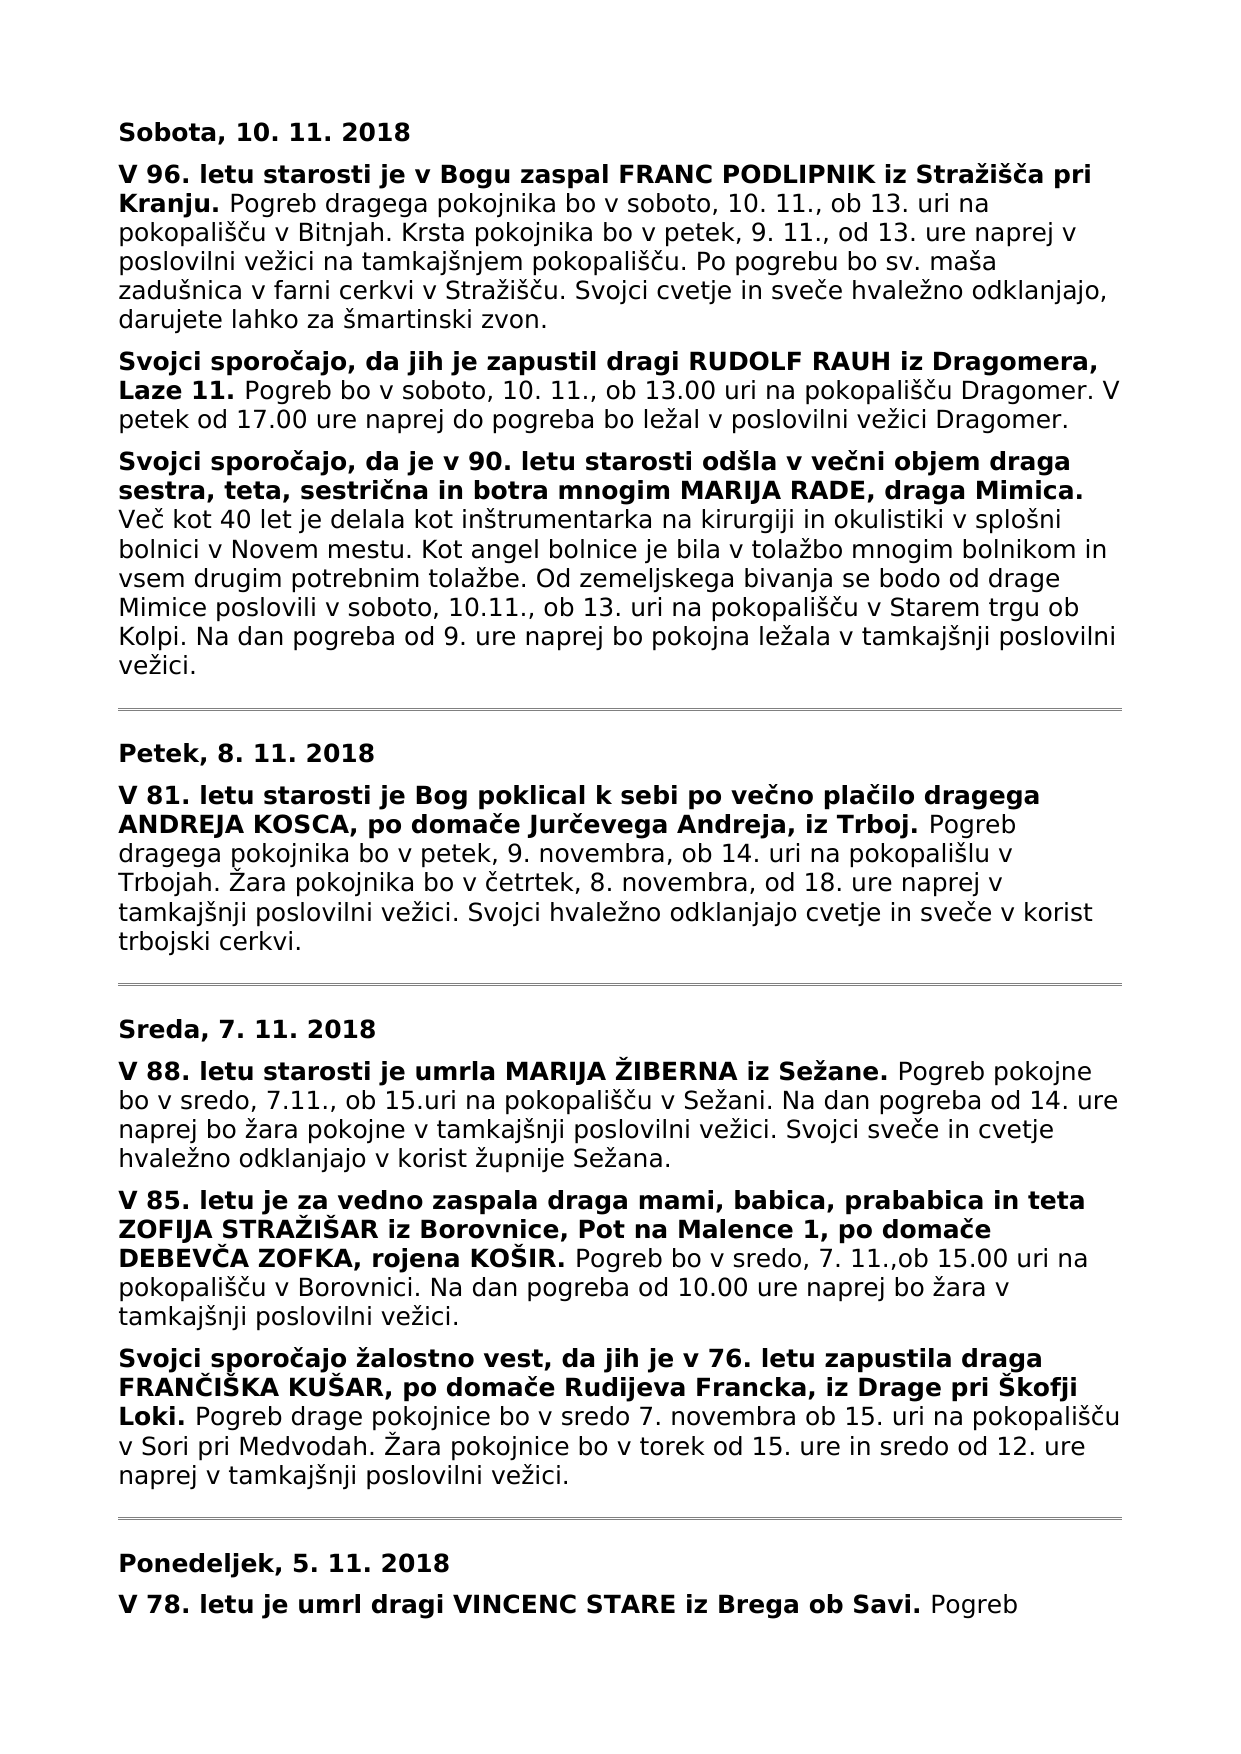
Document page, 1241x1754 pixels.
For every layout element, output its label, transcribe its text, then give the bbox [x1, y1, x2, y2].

text Petek, 8. 11. 2018 [118, 739, 1122, 769]
text V 78. letu je umrl dragi VINCENC STARE iz Brega ob Savi. Pogreb [118, 1591, 1122, 1620]
text V 88. letu starosti je umrla MARIJA ŽIBERNA iz Sežane. Pogreb pokojne bo v sredo, 7.11., ob 15.uri na pokopališču v Sežani. Na dan pogreba od 14. ure naprej bo žara pokojne v tamkajšnji poslovilni vežici. Svojci sveče in cvetje hvaležno odklanjajo v korist župnije Sežana. [118, 1057, 1122, 1173]
text Sreda, 7. 11. 2018 [118, 1015, 1122, 1044]
text Svojci sporočajo, da jih je zapustil dragi RUDOLF RAUH iz Dragomera, Laze 11. Pogreb bo v soboto, 10. 11., ob 13.00 uri na pokopališču Dragomer. V petek od 17.00 ure naprej do pogreba bo ležal v poslovilni vežici Dragomer. [118, 347, 1122, 435]
text V 85. letu je za vedno zaspala draga mami, babica, prababica in teta ZOFIJA STRAŽIŠAR iz Borovnice, Pot na Malence 1, po domače DEBEVČA ZOFKA, rojena KOŠIR. Pogreb bo v sredo, 7. 11.,ob 15.00 uri na pokopališču v Borovnici. Na dan pogreba od 10.00 ure naprej bo žara v tamkajšnji poslovilni vežici. [118, 1186, 1122, 1332]
text Svojci sporočajo, da je v 90. letu starosti odšla v večni objem draga sestra, teta, sestrična in botra mnogim MARIJA RADE, draga Mimica. Več kot 40 let je delala kot inštrumentarka na kirurgiji in okulistiki v splošni bolnici v Novem mestu. Kot angel bolnice je bila v tolažbo mnogim bolnikom in vsem drugim potrebnim tolažbe. Od zemeljskega bivanja se bodo od drage Mimice poslovili v soboto, 10.11., ob 13. uri na pokopališču v Starem trgu ob Kolpi. Na dan pogreba od 9. ure naprej bo pokojna ležala v tamkajšnji poslovilni vežici. [118, 447, 1122, 681]
text V 81. letu starosti je Bog poklical k sebi po večno plačilo dragega ANDREJA KOSCA, po domače Jurčevega Andreja, iz Trboj. Pogreb dragega pokojnika bo v petek, 9. novembra, ob 14. uri na pokopališlu v Trbojah. Žara pokojnika bo v četrtek, 8. novembra, od 18. ure naprej v tamkajšnji poslovilni vežici. Svojci hvaležno odklanjajo cvetje in sveče v korist trbojski cerkvi. [118, 781, 1122, 956]
text V 96. letu starosti je v Bogu zaspal FRANC PODLIPNIK iz Stražišča pri Kranju. Pogreb dragega pokojnika bo v soboto, 10. 11., ob 13. uri na pokopališču v Bitnjah. Krsta pokojnika bo v petek, 9. 11., od 13. ure naprej v poslovilni vežici na tamkajšnjem pokopališču. Po pogrebu bo sv. maša zadušnica v farni cerkvi v Stražišču. Svojci cvetje in sveče hvaležno odklanjajo, darujete lahko za šmartinski zvon. [118, 160, 1122, 335]
text Sobota, 10. 11. 2018 [118, 118, 1122, 147]
text Ponedeljek, 5. 11. 2018 [118, 1549, 1122, 1578]
text Svojci sporočajo žalostno vest, da jih je v 76. letu zapustila draga FRANČIŠKA KUŠAR, po domače Rudijeva Francka, iz Drage pri Škofji Loki. Pogreb drage pokojnice bo v sredo 7. novembra ob 15. uri na pokopališču v Sori pri Medvodah. Žara pokojnice bo v torek od 15. ure in sredo od 12. ure naprej v tamkajšnji poslovilni vežici. [118, 1344, 1122, 1490]
